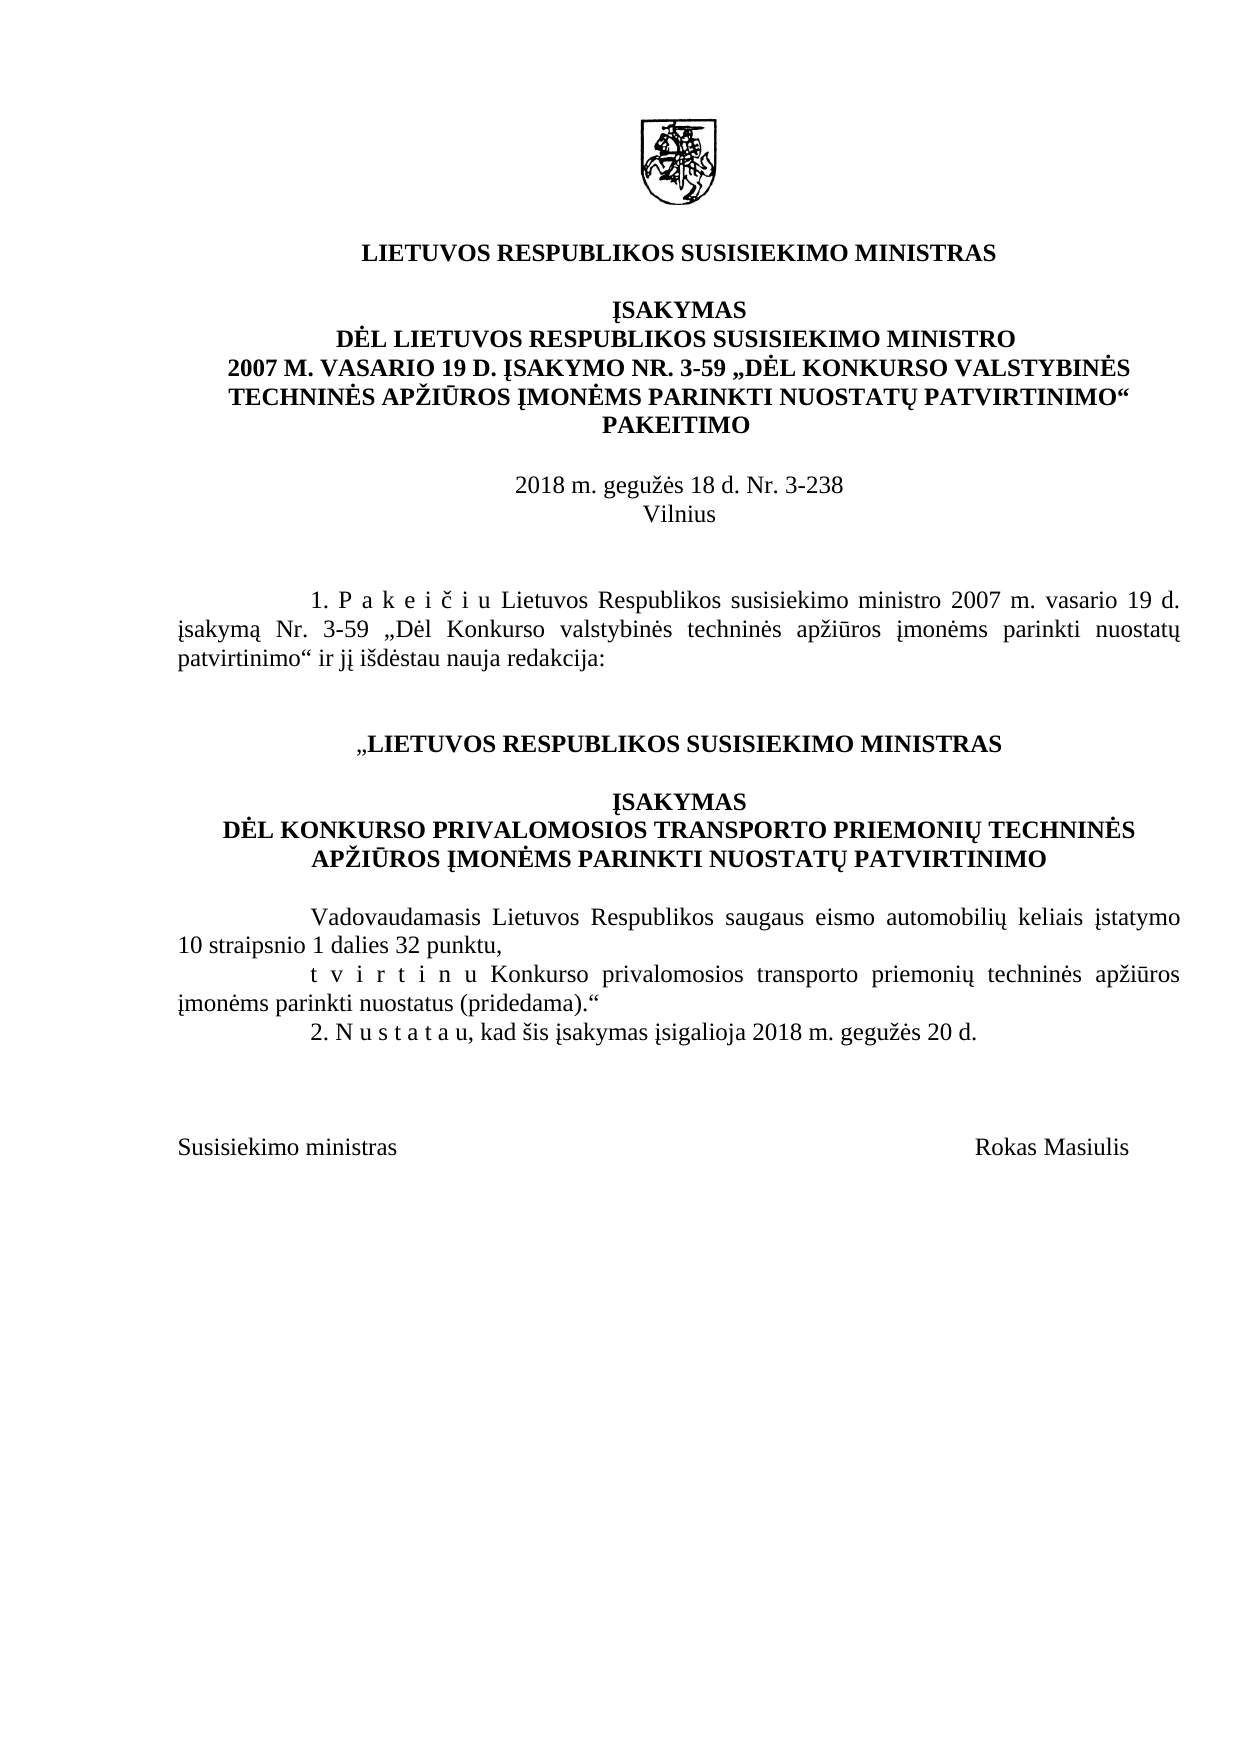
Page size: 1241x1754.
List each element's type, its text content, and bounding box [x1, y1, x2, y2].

text ĮSAKYMAS [177, 296, 1181, 324]
text 2007 M. VASARIO 19 D. ĮSAKYMO NR. 3-59 „DĖL KONKURSO VALSTYBINĖS TECHNINĖS APŽIŪROS ĮMONĖMS PARINKTI NUOSTATŲ PATVIRTINIMO“ PAKEITIMO [177, 353, 1181, 439]
text 2.Nustatau, kad šis įsakymas įsigalioja 2018 m. gegužės 20 d. [177, 1017, 1181, 1046]
text Vadovaudamasis Lietuvos Respublikos saugaus eismo automobilių keliais įstatymo 10 straipsnio 1 dalies 32 punktu, [177, 902, 1181, 959]
text DĖL KONKURSO PRIVALOMOSIOS TRANSPORTO PRIEMONIŲ TECHNINĖS APŽIŪROS ĮMONĖMS PARINKTI NUOSTATŲ PATVIRTINIMO [177, 816, 1181, 873]
text Susisiekimo ministras Rokas Masiulis [177, 1132, 1181, 1161]
text ĮSAKYMAS [177, 787, 1181, 816]
text Vilnius [177, 499, 1181, 528]
text LIETUVOS RESPUBLIKOS SUSISIEKIMO MINISTRAS [177, 238, 1181, 267]
text DĖL LIETUVOS RESPUBLIKOS SUSISIEKIMO MINISTRO [177, 324, 1181, 353]
text t v i r t i n u Konkurso privalomosios transporto priemonių techninės apžiūros įmonėms parinkti nuostatus (pridedama).“ [177, 959, 1181, 1017]
text 1. P a k e i č i u Lietuvos Respublikos susisiekimo ministro 2007 m. vasario 19 d. įsakymą Nr. 3-59 „Dėl Konkurso valstybinės techninės apžiūros įmonėms parinkti nuostatų patvirtinimo“ ir jį išdėstau nauja redakcija: [177, 586, 1181, 672]
text „LIETUVOS RESPUBLIKOS SUSISIEKIMO MINISTRAS [177, 729, 1181, 758]
text 2018 m. gegužės 18 d. Nr. 3-238 [177, 471, 1181, 499]
